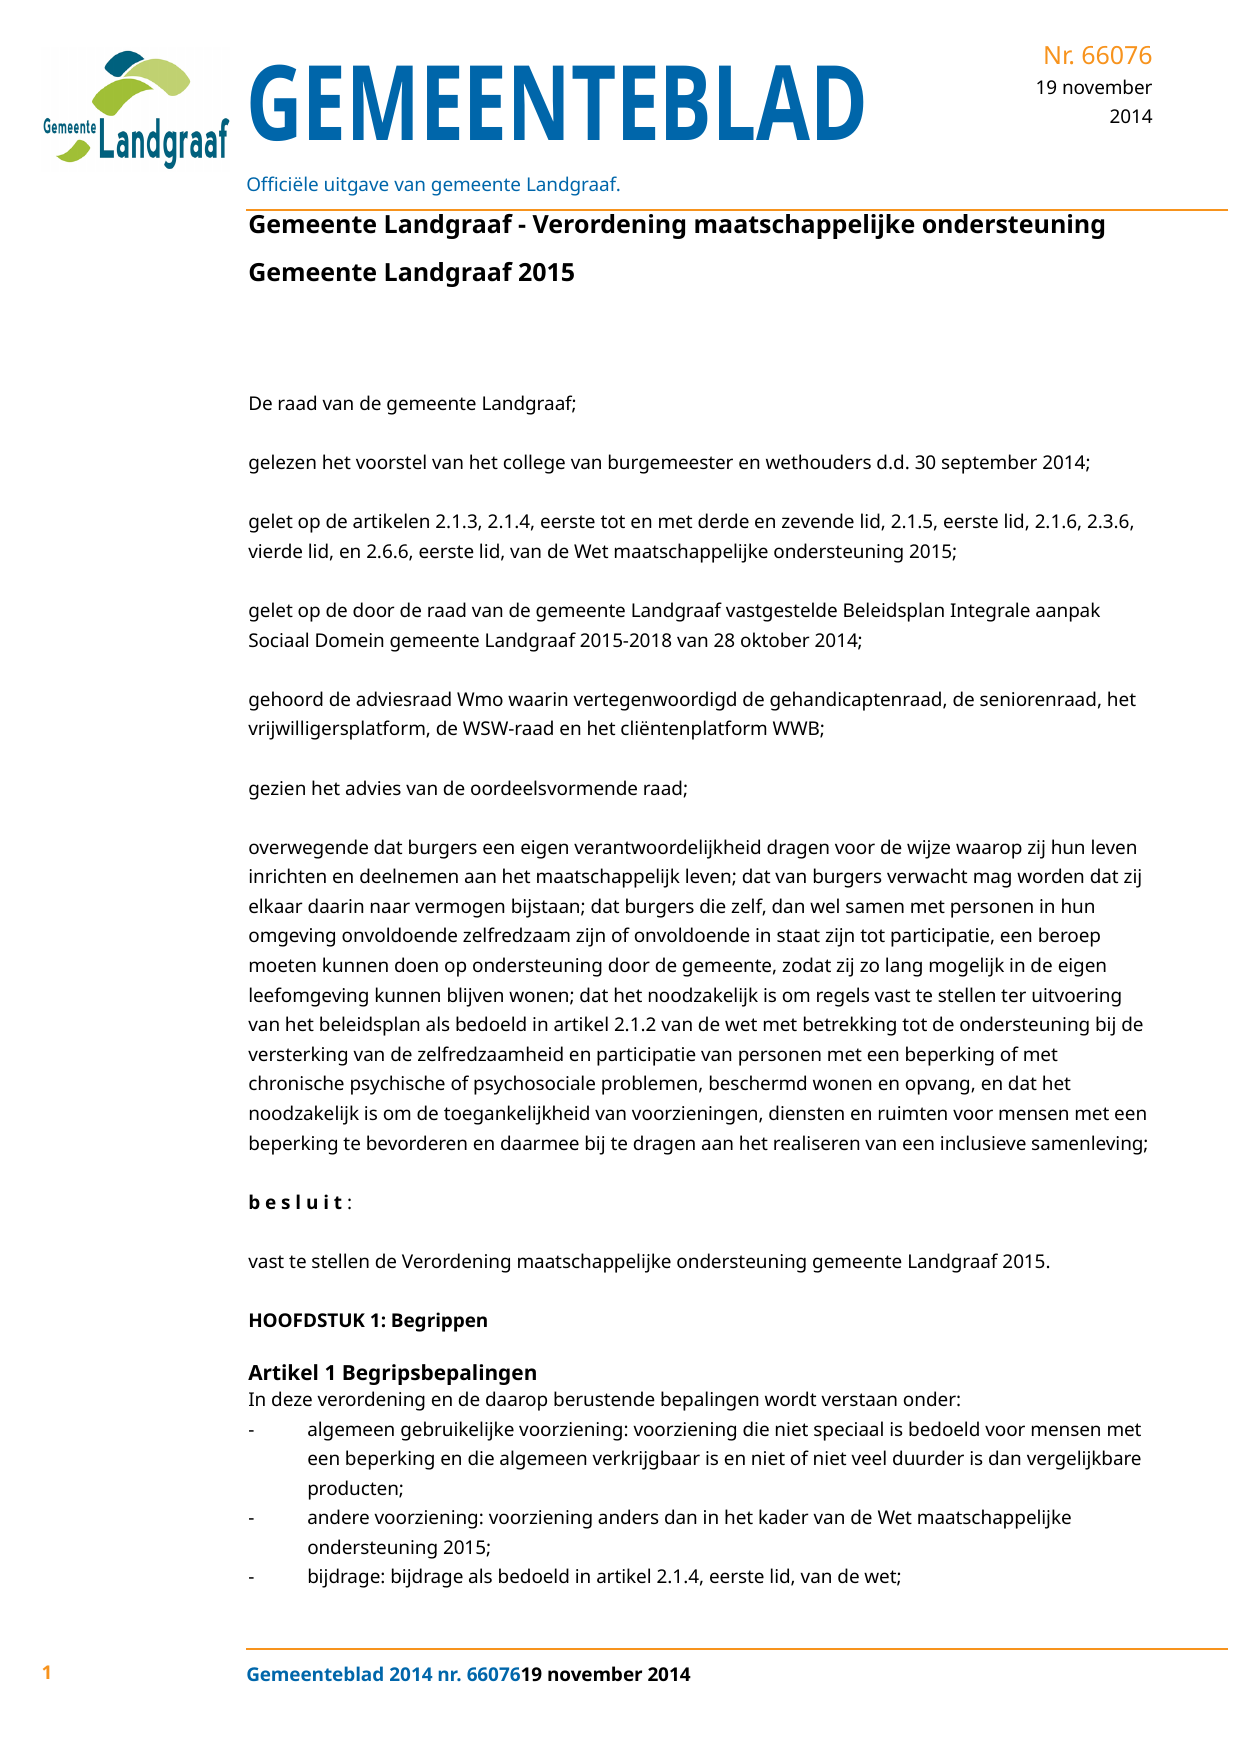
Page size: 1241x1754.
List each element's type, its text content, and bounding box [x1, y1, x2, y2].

text overwegende dat burgers een eigen verantwoordelijkheid dragen voor de wijze waarop zij hun leven inrichten en deelnemen aan het maatschappelijk leven; dat van burgers verwacht mag worden dat zij elkaar daarin naar vermogen bijstaan; dat burgers die zelf, dan wel samen met personen in hun omgeving onvoldoende zelfredzaam zijn of onvoldoende in staat zijn tot participatie, een beroep moeten kunnen doen op ondersteuning door de gemeente, zodat zij zo lang mogelijk in de eigen leefomgeving kunnen blijven wonen; dat het noodzakelijk is om regels vast te stellen ter uitvoering van het beleidsplan als bedoeld in artikel 2.1.2 van de wet met betrekking tot de ondersteuning bij de versterking van de zelfredzaamheid en participatie van personen met een beperking of met chronische psychische of psychosociale problemen, beschermd wonen en opvang, en dat het noodzakelijk is om de toegankelijkheid van voorzieningen, diensten en ruimten voor mensen met een beperking te bevorderen en daarmee bij te dragen aan het realiseren van een inclusieve samenleving; [248, 834, 1152, 1156]
text gelezen het voorstel van het college van burgemeester en wethouders d.d. 30 september 2014; [248, 449, 1152, 475]
text gehoord de adviesraad Wmo waarin vertegenwoordigd de gehandicaptenraad, de seniorenraad, het vrijwilligersplatform, de WSW-raad en het cliëntenplatform WWB; [248, 686, 1152, 741]
list algemeen gebruikelijke voorziening: voorziening die niet speciaal is bedoeld voor mensen met een beperking en die algemeen verkrijgbaar is en niet of niet veel duurder is dan vergelijkbare producten; [248, 1416, 1152, 1501]
list bijdrage: bijdrage als bedoeld in artikel 2.1.4, eerste lid, van de wet; [248, 1564, 1152, 1589]
list andere voorziening: voorziening anders dan in het kader van de Wet maatschappelijke ondersteuning 2015; [248, 1504, 1152, 1560]
picture [41, 47, 231, 172]
text gezien het advies van de oordeelsvormende raad; [248, 775, 1152, 801]
text vast te stellen de Verordening maatschappelijke ondersteuning gemeente Landgraaf 2015. [248, 1248, 1152, 1274]
text Gemeente Landgraaf - Verordening maatschappelijke ondersteuning Gemeente Landgraaf 2015 [248, 211, 1152, 288]
text HOOFDSTUK 1: Begrippen [248, 1307, 1152, 1333]
text gelet op de door de raad van de gemeente Landgraaf vastgestelde Beleidsplan Integrale aanpak Sociaal Domein gemeente Landgraaf 2015-2018 van 28 oktober 2014; [248, 597, 1152, 653]
text In deze verordening en de daarop berustende bepalingen wordt verstaan onder: [248, 1386, 1152, 1412]
text Artikel 1 Begripsbepalingen [248, 1358, 1152, 1386]
text gelet op de artikelen 2.1.3, 2.1.4, eerste tot en met derde en zevende lid, 2.1.5, eerste lid, 2.1.6, 2.3.6, vierde lid, en 2.6.6, eerste lid, van de Wet maatschappelijke ondersteuning 2015; [248, 508, 1152, 564]
text De raad van de gemeente Landgraaf; [248, 390, 1152, 416]
text b e s l u i t : [248, 1189, 1152, 1215]
